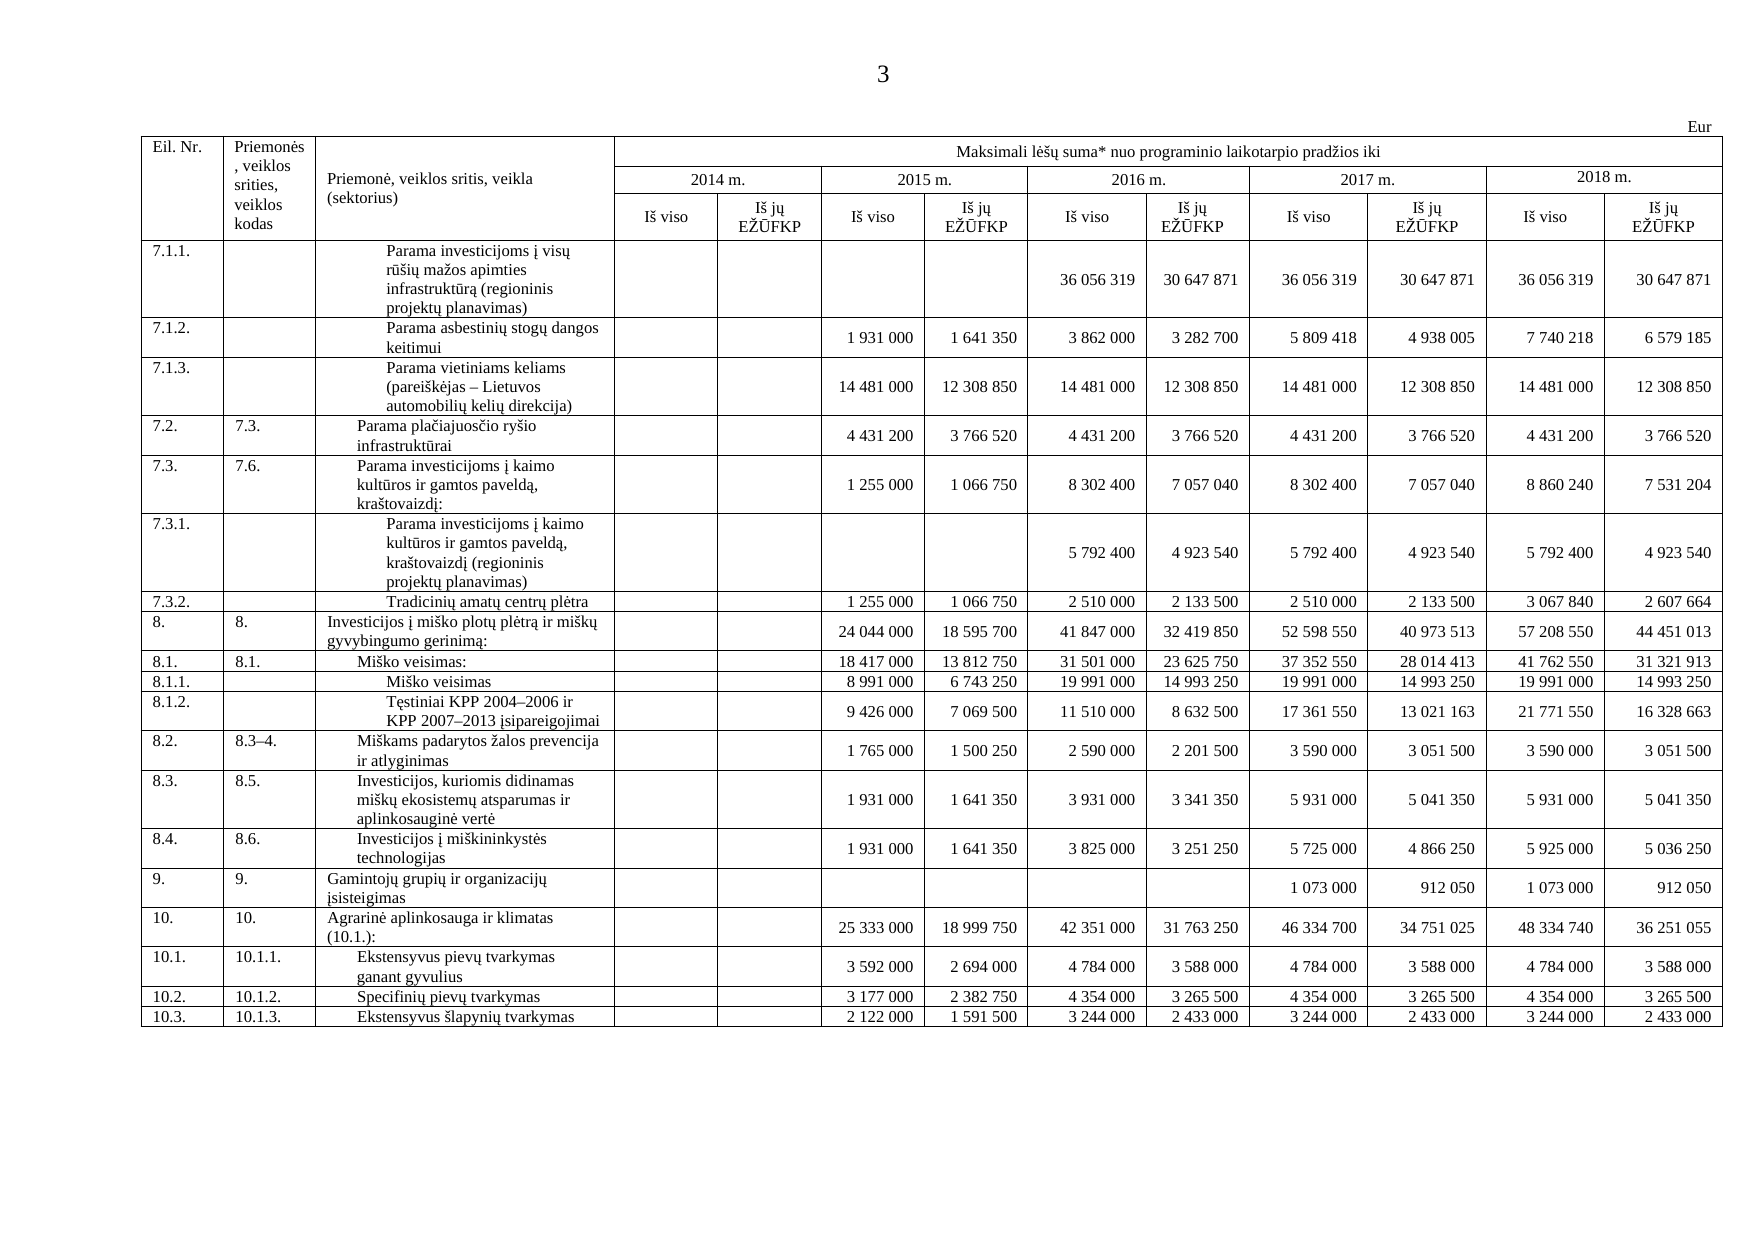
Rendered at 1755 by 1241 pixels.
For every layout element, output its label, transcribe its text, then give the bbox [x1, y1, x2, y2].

table_cell [615, 612, 717, 650]
table_cell 912 050 [1605, 869, 1722, 907]
table_cell [1028, 869, 1146, 907]
table_cell 36 056 319 [1028, 241, 1146, 317]
table_cell 4 431 200 [1250, 416, 1367, 454]
table_cell [718, 241, 821, 317]
table_cell [224, 672, 315, 691]
table_cell Parama plačiajuosčio ryšio infrastruktūrai [316, 416, 614, 454]
table_header Eur [1604, 117, 1722, 136]
table_cell 1 931 000 [822, 318, 924, 357]
table_cell 5 931 000 [1487, 771, 1604, 828]
table_cell Iš viso [1487, 194, 1604, 239]
table_cell Iš viso [822, 194, 924, 239]
table_cell [615, 318, 717, 357]
table_header [615, 117, 1028, 136]
table_cell 7 531 204 [1605, 456, 1722, 513]
table_cell 41 762 550 [1487, 651, 1604, 671]
table_cell [224, 241, 315, 317]
table_cell 3 067 840 [1487, 592, 1604, 611]
table_cell 8.2. [142, 731, 223, 769]
table_cell Miško veisimas [316, 672, 614, 691]
table_cell [718, 358, 821, 415]
table_cell 3 590 000 [1487, 731, 1604, 769]
table_cell 24 044 000 [822, 612, 924, 650]
table_cell [615, 869, 717, 907]
table_cell 7 057 040 [1147, 456, 1249, 513]
table_cell [718, 514, 821, 591]
table_cell 10.1.2. [224, 987, 315, 1006]
table_cell 8 991 000 [822, 672, 924, 691]
table_cell 4 354 000 [1028, 987, 1146, 1006]
table_cell [615, 456, 717, 513]
table_cell 7.2. [142, 416, 223, 454]
table_cell [718, 612, 821, 650]
table_cell 8.6. [224, 829, 315, 867]
table_cell 36 251 055 [1605, 908, 1722, 946]
table_header [316, 117, 614, 136]
table_cell [615, 514, 717, 591]
table_cell Maksimali lėšų suma* nuo programinio laikotarpio pradžios iki [615, 137, 1722, 166]
table_cell 14 993 250 [1605, 672, 1722, 691]
table_cell 5 792 400 [1250, 514, 1367, 591]
table_cell 8 302 400 [1028, 456, 1146, 513]
table_cell 3 265 500 [1368, 987, 1486, 1006]
table_cell 2 510 000 [1250, 592, 1367, 611]
table_cell 8 860 240 [1487, 456, 1604, 513]
table_cell 4 431 200 [1028, 416, 1146, 454]
table_cell 31 763 250 [1147, 908, 1249, 946]
table_cell Tęstiniai KPP 2004–2006 ir KPP 2007–2013 įsipareigojimai [316, 692, 614, 730]
table_cell [615, 672, 717, 691]
table_cell [615, 987, 717, 1006]
table_cell 2016 m. [1028, 167, 1249, 193]
table_cell Parama asbestinių stogų dangos keitimui [316, 318, 614, 357]
table_cell [615, 771, 717, 828]
table_cell 2 607 664 [1605, 592, 1722, 611]
table_cell 4 923 540 [1368, 514, 1486, 591]
table_cell 10.1.3. [224, 1007, 315, 1026]
table_cell Iš viso [615, 194, 717, 239]
table_cell 4 938 005 [1368, 318, 1486, 357]
table_cell 4 431 200 [822, 416, 924, 454]
table_cell Specifinių pievų tvarkymas [316, 987, 614, 1006]
table_cell Parama investicijoms į visų rūšių mažos apimties infrastruktūrą (regioninis projektų planavimas) [316, 241, 614, 317]
table_cell 3 862 000 [1028, 318, 1146, 357]
table_cell Investicijos į miškininkystės technologijas [316, 829, 614, 867]
table_cell 8.1.2. [142, 692, 223, 730]
table_cell 7 740 218 [1487, 318, 1604, 357]
table_cell 1 500 250 [925, 731, 1027, 769]
table_cell 14 481 000 [822, 358, 924, 415]
table_cell 13 812 750 [925, 651, 1027, 671]
table_cell 2 433 000 [1605, 1007, 1722, 1026]
table_cell [718, 947, 821, 986]
table_cell Investicijos į miško plotų plėtrą ir miškų gyvybingumo gerinimą: [316, 612, 614, 650]
table_cell 2 133 500 [1147, 592, 1249, 611]
table_cell [718, 416, 821, 454]
table_cell 2018 m. [1487, 167, 1722, 193]
table_cell 30 647 871 [1605, 241, 1722, 317]
table_cell 19 991 000 [1250, 672, 1367, 691]
table_cell 8. [142, 612, 223, 650]
table_cell 19 991 000 [1487, 672, 1604, 691]
table_cell [615, 908, 717, 946]
table_cell Parama investicijoms į kaimo kultūros ir gamtos paveldą, kraštovaizdį: [316, 456, 614, 513]
table_cell 21 771 550 [1487, 692, 1604, 730]
table_cell 8.3. [142, 771, 223, 828]
table_cell 6 743 250 [925, 672, 1027, 691]
table_cell [718, 592, 821, 611]
table_cell 3 244 000 [1250, 1007, 1367, 1026]
table_cell 5 041 350 [1605, 771, 1722, 828]
table_cell 3 825 000 [1028, 829, 1146, 867]
table_cell 4 866 250 [1368, 829, 1486, 867]
table_cell 2 133 500 [1368, 592, 1486, 611]
table_cell 2014 m. [615, 167, 821, 193]
table_cell [718, 692, 821, 730]
table_cell 31 501 000 [1028, 651, 1146, 671]
table_cell 6 579 185 [1605, 318, 1722, 357]
table_cell 3 588 000 [1147, 947, 1249, 986]
table_cell 46 334 700 [1250, 908, 1367, 946]
table_cell Parama vietiniams keliams (pareiškėjas – Lietuvos automobilių kelių direkcija) [316, 358, 614, 415]
table_cell 10. [142, 908, 223, 946]
table_cell [615, 1007, 717, 1026]
table_cell Iš jų EŽŪFKP [1368, 194, 1486, 239]
table_cell 2 433 000 [1368, 1007, 1486, 1026]
table_cell 7.1.2. [142, 318, 223, 357]
table_cell 19 991 000 [1028, 672, 1146, 691]
table_cell 8.1.1. [142, 672, 223, 691]
table_cell 7.3. [224, 416, 315, 454]
table_cell 2 694 000 [925, 947, 1027, 986]
table_cell Priemonės, veiklos srities, veiklos kodas [224, 137, 315, 239]
table_cell 2 590 000 [1028, 731, 1146, 769]
table_cell Priemonė, veiklos sritis, veikla (sektorius) [316, 137, 614, 239]
table_cell [822, 869, 924, 907]
table_cell 12 308 850 [1147, 358, 1249, 415]
table_cell [925, 869, 1027, 907]
table_cell Iš viso [1028, 194, 1146, 239]
table_cell 40 973 513 [1368, 612, 1486, 650]
table_cell 1 255 000 [822, 592, 924, 611]
table_cell 10.1. [142, 947, 223, 986]
table_cell 1 765 000 [822, 731, 924, 769]
table_cell 52 598 550 [1250, 612, 1367, 650]
table_cell 1 066 750 [925, 592, 1027, 611]
table_cell 5 925 000 [1487, 829, 1604, 867]
table_cell [925, 241, 1027, 317]
table_cell 8.4. [142, 829, 223, 867]
table_cell 7.1.1. [142, 241, 223, 317]
table_cell Iš jų EŽŪFKP [925, 194, 1027, 239]
table_cell 4 923 540 [1147, 514, 1249, 591]
table_cell 31 321 913 [1605, 651, 1722, 671]
table_cell 5 809 418 [1250, 318, 1367, 357]
table_cell 18 417 000 [822, 651, 924, 671]
table_cell [615, 592, 717, 611]
table_cell 2 201 500 [1147, 731, 1249, 769]
table_cell 3 265 500 [1605, 987, 1722, 1006]
table_cell [224, 318, 315, 357]
table_cell 10.1.1. [224, 947, 315, 986]
table_cell Iš viso [1250, 194, 1367, 239]
table_cell 9. [224, 869, 315, 907]
table_cell 11 510 000 [1028, 692, 1146, 730]
table_cell 12 308 850 [925, 358, 1027, 415]
table_cell [224, 592, 315, 611]
table_cell 3 766 520 [1368, 416, 1486, 454]
table_cell 12 308 850 [1368, 358, 1486, 415]
table_cell 3 177 000 [822, 987, 924, 1006]
table_header [1368, 117, 1486, 136]
table_cell 9 426 000 [822, 692, 924, 730]
table_cell 5 792 400 [1028, 514, 1146, 591]
table_cell 3 251 250 [1147, 829, 1249, 867]
table_cell 14 481 000 [1250, 358, 1367, 415]
table_cell 5 036 250 [1605, 829, 1722, 867]
table_cell 8.3–4. [224, 731, 315, 769]
table_cell 912 050 [1368, 869, 1486, 907]
table_cell Iš jų EŽŪFKP [718, 194, 821, 239]
table_cell 14 481 000 [1028, 358, 1146, 415]
table_cell 18 999 750 [925, 908, 1027, 946]
table_cell 2017 m. [1250, 167, 1486, 193]
table_cell [615, 829, 717, 867]
table_cell [1147, 869, 1249, 907]
table_cell 14 993 250 [1368, 672, 1486, 691]
table_cell 1 066 750 [925, 456, 1027, 513]
table_cell 1 931 000 [822, 829, 924, 867]
table_cell 3 766 520 [925, 416, 1027, 454]
table_cell Agrarinė aplinkosauga ir klimatas (10.1.): [316, 908, 614, 946]
table_cell 7 057 040 [1368, 456, 1486, 513]
table_cell 9. [142, 869, 223, 907]
table_cell [224, 514, 315, 591]
table_cell 3 590 000 [1250, 731, 1367, 769]
table_cell 25 333 000 [822, 908, 924, 946]
table_cell [615, 241, 717, 317]
table_cell [718, 318, 821, 357]
table_cell 8.1. [142, 651, 223, 671]
table_cell [615, 947, 717, 986]
table_cell 3 592 000 [822, 947, 924, 986]
table_cell 3 244 000 [1028, 1007, 1146, 1026]
table_header [1250, 117, 1368, 136]
table_cell 8.5. [224, 771, 315, 828]
table_cell 36 056 319 [1487, 241, 1604, 317]
table_cell 1 641 350 [925, 771, 1027, 828]
table_cell 14 481 000 [1487, 358, 1604, 415]
table_cell 3 341 350 [1147, 771, 1249, 828]
table_cell 4 923 540 [1605, 514, 1722, 591]
table_cell 17 361 550 [1250, 692, 1367, 730]
table_cell 4 354 000 [1487, 987, 1604, 1006]
table_cell 1 073 000 [1487, 869, 1604, 907]
table_cell 3 244 000 [1487, 1007, 1604, 1026]
table_cell [615, 731, 717, 769]
table_cell Ekstensyvus pievų tvarkymas ganant gyvulius [316, 947, 614, 986]
table_cell Miškams padarytos žalos prevencija ir atlyginimas [316, 731, 614, 769]
table_cell 4 431 200 [1487, 416, 1604, 454]
table_cell 10.2. [142, 987, 223, 1006]
table_cell 10.3. [142, 1007, 223, 1026]
table_header [1146, 117, 1249, 136]
table_cell 30 647 871 [1368, 241, 1486, 317]
table_cell [615, 692, 717, 730]
table_cell [615, 358, 717, 415]
table_cell 48 334 740 [1487, 908, 1604, 946]
table_cell 2 433 000 [1147, 1007, 1249, 1026]
table_header [1028, 117, 1146, 136]
table_cell 2 382 750 [925, 987, 1027, 1006]
table_cell [615, 416, 717, 454]
table_cell 30 647 871 [1147, 241, 1249, 317]
table_cell 32 419 850 [1147, 612, 1249, 650]
table_cell [925, 514, 1027, 591]
table_cell 34 751 025 [1368, 908, 1486, 946]
table_cell 12 308 850 [1605, 358, 1722, 415]
table_cell Investicijos, kuriomis didinamas miškų ekosistemų atsparumas ir aplinkosauginė vertė [316, 771, 614, 828]
table_header [224, 117, 316, 136]
table_cell [822, 241, 924, 317]
table_cell 14 993 250 [1147, 672, 1249, 691]
table_cell [224, 358, 315, 415]
table_header [141, 117, 224, 136]
table_cell 7.3.2. [142, 592, 223, 611]
table_header [1486, 117, 1604, 136]
table_cell Gamintojų grupių ir organizacijų įsisteigimas [316, 869, 614, 907]
table_cell 3 931 000 [1028, 771, 1146, 828]
table_cell [718, 987, 821, 1006]
table_cell 13 021 163 [1368, 692, 1486, 730]
table_cell 7.3.1. [142, 514, 223, 591]
table_cell [718, 829, 821, 867]
table_cell 3 588 000 [1368, 947, 1486, 986]
table_cell Ekstensyvus šlapynių tvarkymas [316, 1007, 614, 1026]
table_cell 42 351 000 [1028, 908, 1146, 946]
table_cell Iš jų EŽŪFKP [1605, 194, 1722, 239]
table_cell 3 766 520 [1147, 416, 1249, 454]
table_cell 2 122 000 [822, 1007, 924, 1026]
table_cell 3 051 500 [1605, 731, 1722, 769]
table_cell Iš jų EŽŪFKP [1147, 194, 1249, 239]
table_cell 57 208 550 [1487, 612, 1604, 650]
table_cell 18 595 700 [925, 612, 1027, 650]
table_cell [822, 514, 924, 591]
table_cell 41 847 000 [1028, 612, 1146, 650]
table_cell 5 792 400 [1487, 514, 1604, 591]
table_cell 1 255 000 [822, 456, 924, 513]
table_cell 44 451 013 [1605, 612, 1722, 650]
table_cell 23 625 750 [1147, 651, 1249, 671]
table_cell 1 591 500 [925, 1007, 1027, 1026]
table_cell 2015 m. [822, 167, 1027, 193]
table_cell 7.3. [142, 456, 223, 513]
table_cell 1 641 350 [925, 829, 1027, 867]
table_cell 4 784 000 [1487, 947, 1604, 986]
table_cell [718, 1007, 821, 1026]
table_cell 4 784 000 [1028, 947, 1146, 986]
table_cell 7 069 500 [925, 692, 1027, 730]
table_cell 10. [224, 908, 315, 946]
table_cell 4 784 000 [1250, 947, 1367, 986]
table_cell [718, 456, 821, 513]
table_cell 28 014 413 [1368, 651, 1486, 671]
table_cell [718, 908, 821, 946]
table_cell 5 931 000 [1250, 771, 1367, 828]
table_cell 7.6. [224, 456, 315, 513]
table_cell 8 632 500 [1147, 692, 1249, 730]
table_cell [224, 692, 315, 730]
table_cell [718, 672, 821, 691]
table_cell Miško veisimas: [316, 651, 614, 671]
table_cell 3 766 520 [1605, 416, 1722, 454]
table_cell 1 641 350 [925, 318, 1027, 357]
table_cell 8.1. [224, 651, 315, 671]
table_cell [718, 869, 821, 907]
table_cell 8. [224, 612, 315, 650]
table_cell 1 931 000 [822, 771, 924, 828]
table_cell 3 282 700 [1147, 318, 1249, 357]
table_cell 8 302 400 [1250, 456, 1367, 513]
table_cell Parama investicijoms į kaimo kultūros ir gamtos paveldą, kraštovaizdį (regioninis projektų planavimas) [316, 514, 614, 591]
table_cell 5 725 000 [1250, 829, 1367, 867]
table_cell 1 073 000 [1250, 869, 1367, 907]
table_cell 2 510 000 [1028, 592, 1146, 611]
table_cell 3 588 000 [1605, 947, 1722, 986]
table_cell 4 354 000 [1250, 987, 1367, 1006]
table_cell 5 041 350 [1368, 771, 1486, 828]
table_cell 16 328 663 [1605, 692, 1722, 730]
table_cell 37 352 550 [1250, 651, 1367, 671]
table_cell [718, 731, 821, 769]
table_cell [718, 651, 821, 671]
table_cell [718, 771, 821, 828]
table_cell 7.1.3. [142, 358, 223, 415]
table_cell 3 265 500 [1147, 987, 1249, 1006]
table_cell [615, 651, 717, 671]
table_cell 3 051 500 [1368, 731, 1486, 769]
table_cell 36 056 319 [1250, 241, 1367, 317]
table_cell Eil. Nr. [142, 137, 223, 239]
table_cell Tradicinių amatų centrų plėtra [316, 592, 614, 611]
